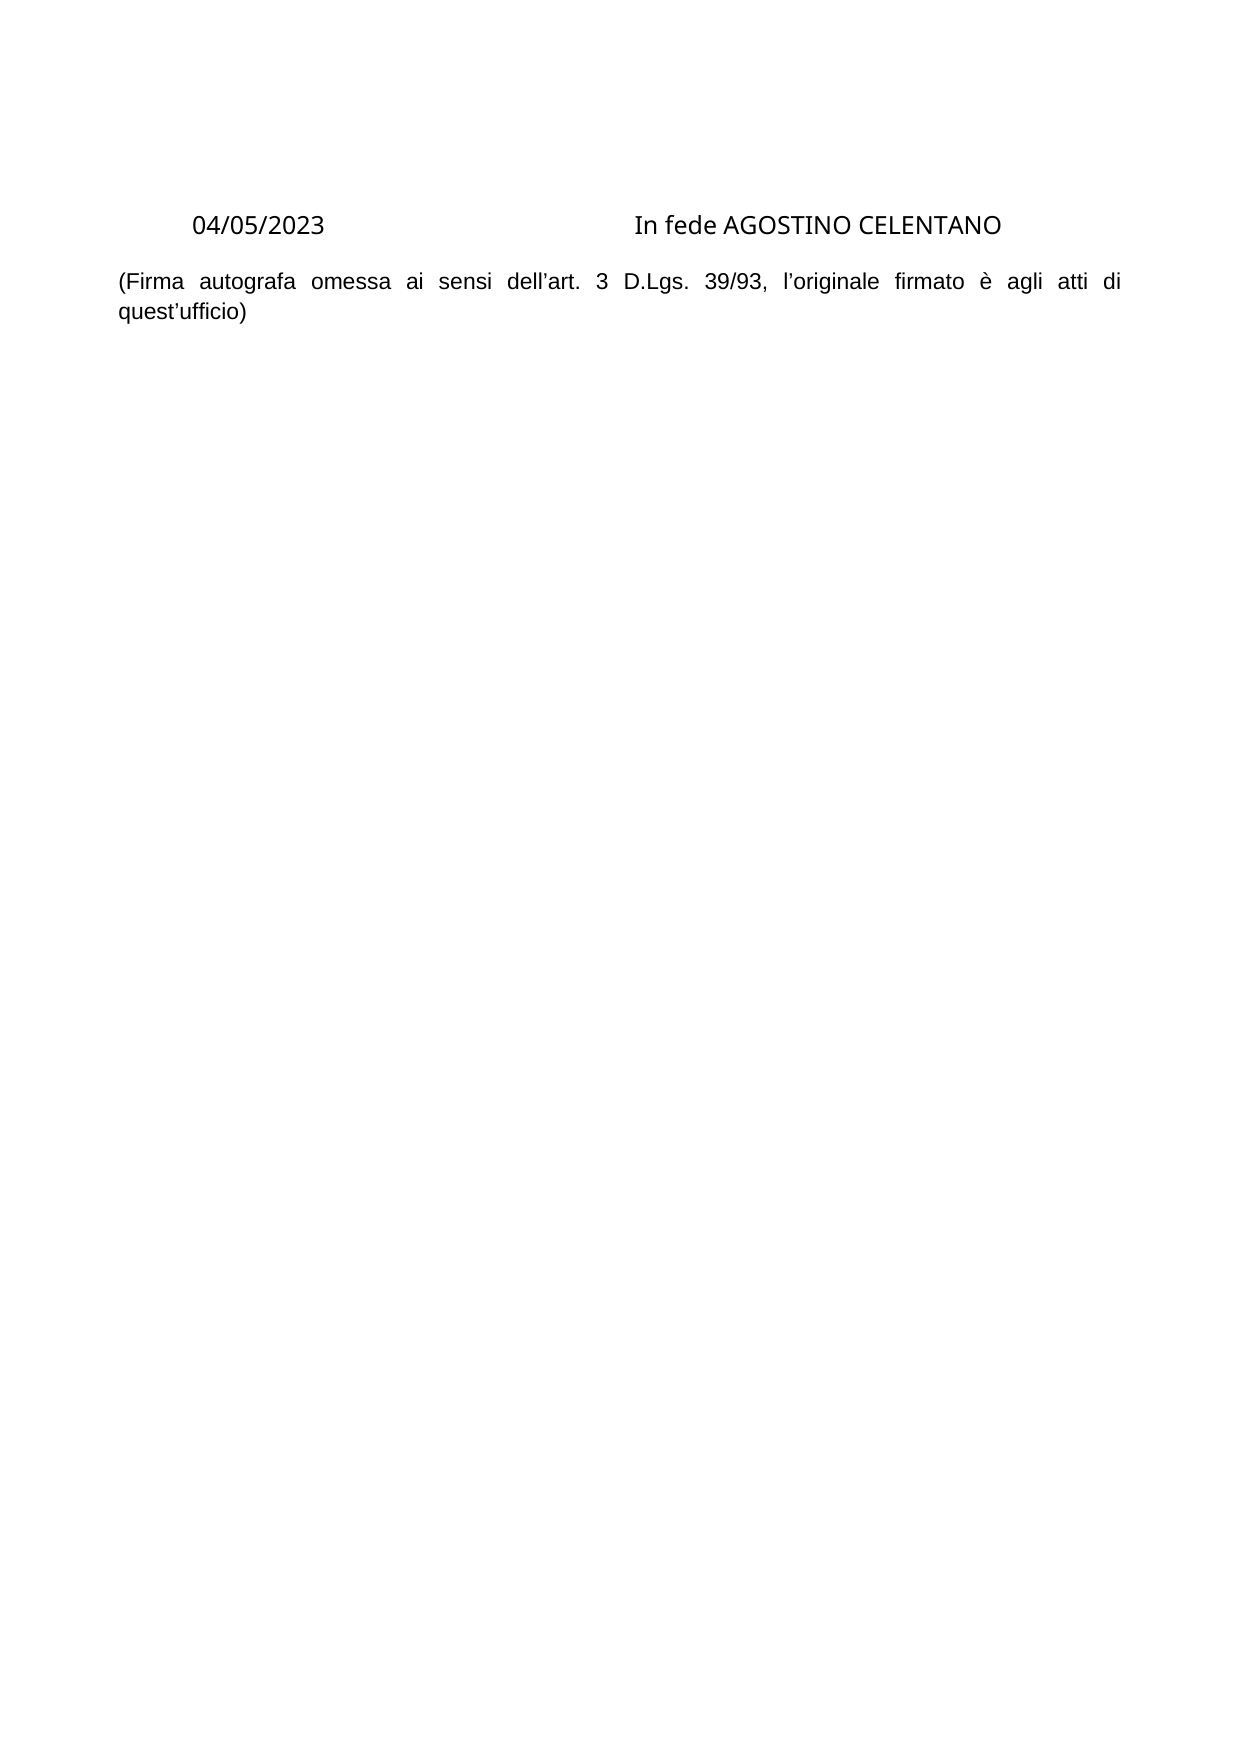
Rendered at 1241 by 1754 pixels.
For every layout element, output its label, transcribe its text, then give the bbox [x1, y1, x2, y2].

text (Firma autografa omessa ai sensi dell’art. 3 D.Lgs. 39/93, l’originale firmato è agli atti di quest’ufficio) [118, 268, 1122, 324]
text 04/05/2023 In fede AGOSTINO CELENTANO [118, 208, 1122, 242]
